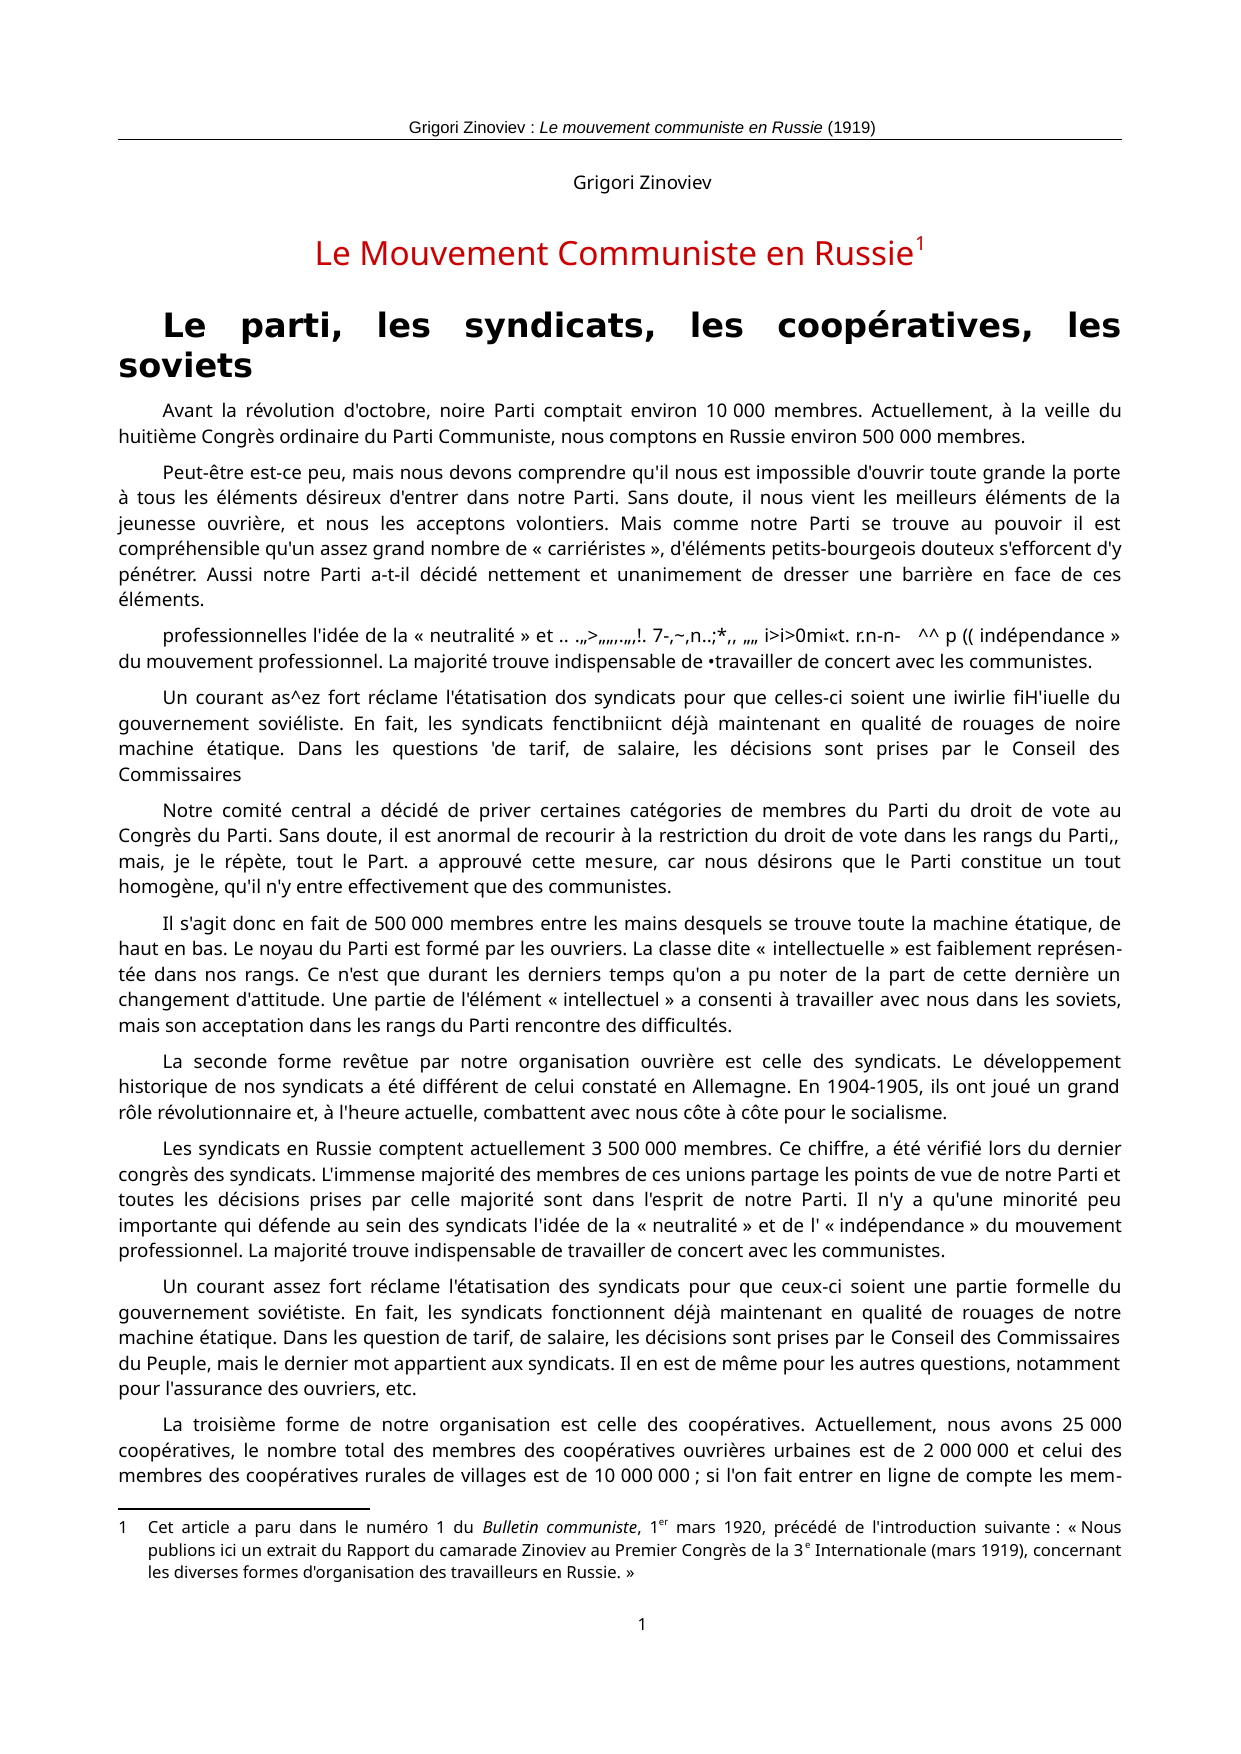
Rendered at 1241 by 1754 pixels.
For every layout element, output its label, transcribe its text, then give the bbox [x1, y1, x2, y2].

text Un courant as^ez fort réclame l'étatisation dos syndicats pour que celles-ci soient une iwirlie fiH'iuelle du gouvernement soviéliste. En fait, les syndicats fenctibniicnt déjà maintenant en qualité de rouages de noire machine étatique. Dans les questions 'de tarif, de salaire, les décisions sont prises par le Conseil des Commissaires [118, 684, 1122, 787]
text Il s'agit donc en fait de 500 000 membres entre les mains desquels se trouve toute la machine étatique, de haut en bas. Le noyau du Parti est formé par les ouvriers. La classe dite « intellectuelle » est faiblement représen­tée dans nos rangs. Ce n'est que durant les derniers temps qu'on a pu noter de la part de cette dernière un changement d'attitude. Une partie de l'élément « intellectuel » a consenti à travailler avec nous dans les soviets, mais son acceptation dans les rangs du Parti rencontre des difficultés. [118, 910, 1122, 1037]
text Grigori Zinoviev [118, 169, 1122, 194]
text Peut-être est-ce peu, mais nous devons comprendre qu'il nous est impossible d'ouvrir toute grande la porte à tous les éléments désireux d'entrer dans notre Parti. Sans doute, il nous vient les meilleurs éléments de la jeunesse ouvrière, et nous les acceptons volontiers. Mais comme notre Parti se trouve au pouvoir il est compréhensible qu'un assez grand nombre de « carriéristes », d'éléments petits-bourgeois douteux s'efforcent d'y pénétrer. Aussi notre Parti a-t-il décidé nettement et unanimement de dresser une barrière en face de ces éléments. [118, 459, 1122, 612]
subtitle Le Mouvement Communiste en Russie [118, 230, 1122, 276]
text La seconde forme revêtue par notre organisation ouvrière est celle des syndicats. Le développement historique de nos syndicats a été différent de celui constaté en Allemagne. En 1904-1905, ils ont joué un grand rôle révolutionnai­re et, à l'heure actuelle, combattent avec nous côte à côte pour le socialisme. [118, 1048, 1122, 1125]
text professionnelles l'idée de la « neutralité » et .. .„>„„,.„,!. 7-,~,n..;*,, „„ i>i>0mi«t. r.n-n- ^^ p (( indépendance » du mouvement profes­sionnel. La majorité trouve indispensable de •travailler de concert avec les communistes. [118, 623, 1122, 674]
subtitle Le parti, les syndicats, les coopératives, les soviets [118, 307, 1122, 385]
text Notre comité central a décidé de priver cer­taines catégories de membres du Parti du droit de vote au Congrès du Parti. Sans doute, il est anormal de recourir à la restriction du droit de vote dans les rangs du Parti,, mais, je le répète, tout le Part. a approuvé cette me­sure, car nous désirons que le Parti constitue un tout homogène, qu'il n'y entre effectivement que des communistes. [118, 797, 1122, 899]
text Cet article a paru dans le numéro 1 du Bulletin communiste, 1er mars 1920, précédé de l'introduction suivante : « Nous publions ici un extrait du Rapport du camarade Zinoviev au Premier Congrès de la 3e Internationale (mars 1919), concernant les diverses formes d'organisation des travailleurs en Russie. » [118, 1515, 1122, 1583]
text La troisième forme de notre organisation est celle des coopératives. Actuellement, nous avons 25 000 coopératives, le nombre total des membres des coopératives ouvrières urbaines est de 2 000 000 et celui des membres des coo­pératives rurales de villages est de 10 000 000 ; si l'on fait entrer en ligne de compte les mem­ [118, 1412, 1122, 1488]
text Un courant assez fort réclame l'étatisation des syndicats pour que ceux-ci soient une partie formelle du gouvernement soviétiste. En fait, les syndicats fonctionnent déjà maintenant en qualité de rouages de notre machine étatique. Dans les question de tarif, de salaire, les décisions sont prises par le Conseil des Commissaires du Peuple, mais le dernier mot appartient aux syndicats. Il en est de même pour les autres questions, notamment pour l'assurance des ouvriers, etc. [118, 1273, 1122, 1401]
text Les syndicats en Russie comptent actuellement 3 500 000 membres. Ce chif­fre, a été vérifié lors du dernier congrès des syndicats. L'immense majorité des membres de ces unions partage les points de vue de notre Parti et toutes les dé­cisions prises par celle majorité sont dans l'es­prit de notre Parti. Il n'y a qu'une minorité peu importante qui défende au sein des syndicats l'idée de la « neutralité » et de l' « indépendance » du mouvement professionnel. La majorité trouve indispensable de travailler de concert avec les communistes. [118, 1135, 1122, 1263]
text Avant la révolution d'octobre, noire Parti comptait environ 10 000 membres. Actuelle­ment, à la veille du huitième Congrès ordinai­re du Parti Communiste, nous comptons en Russie environ 500 000 membres. [118, 397, 1122, 448]
